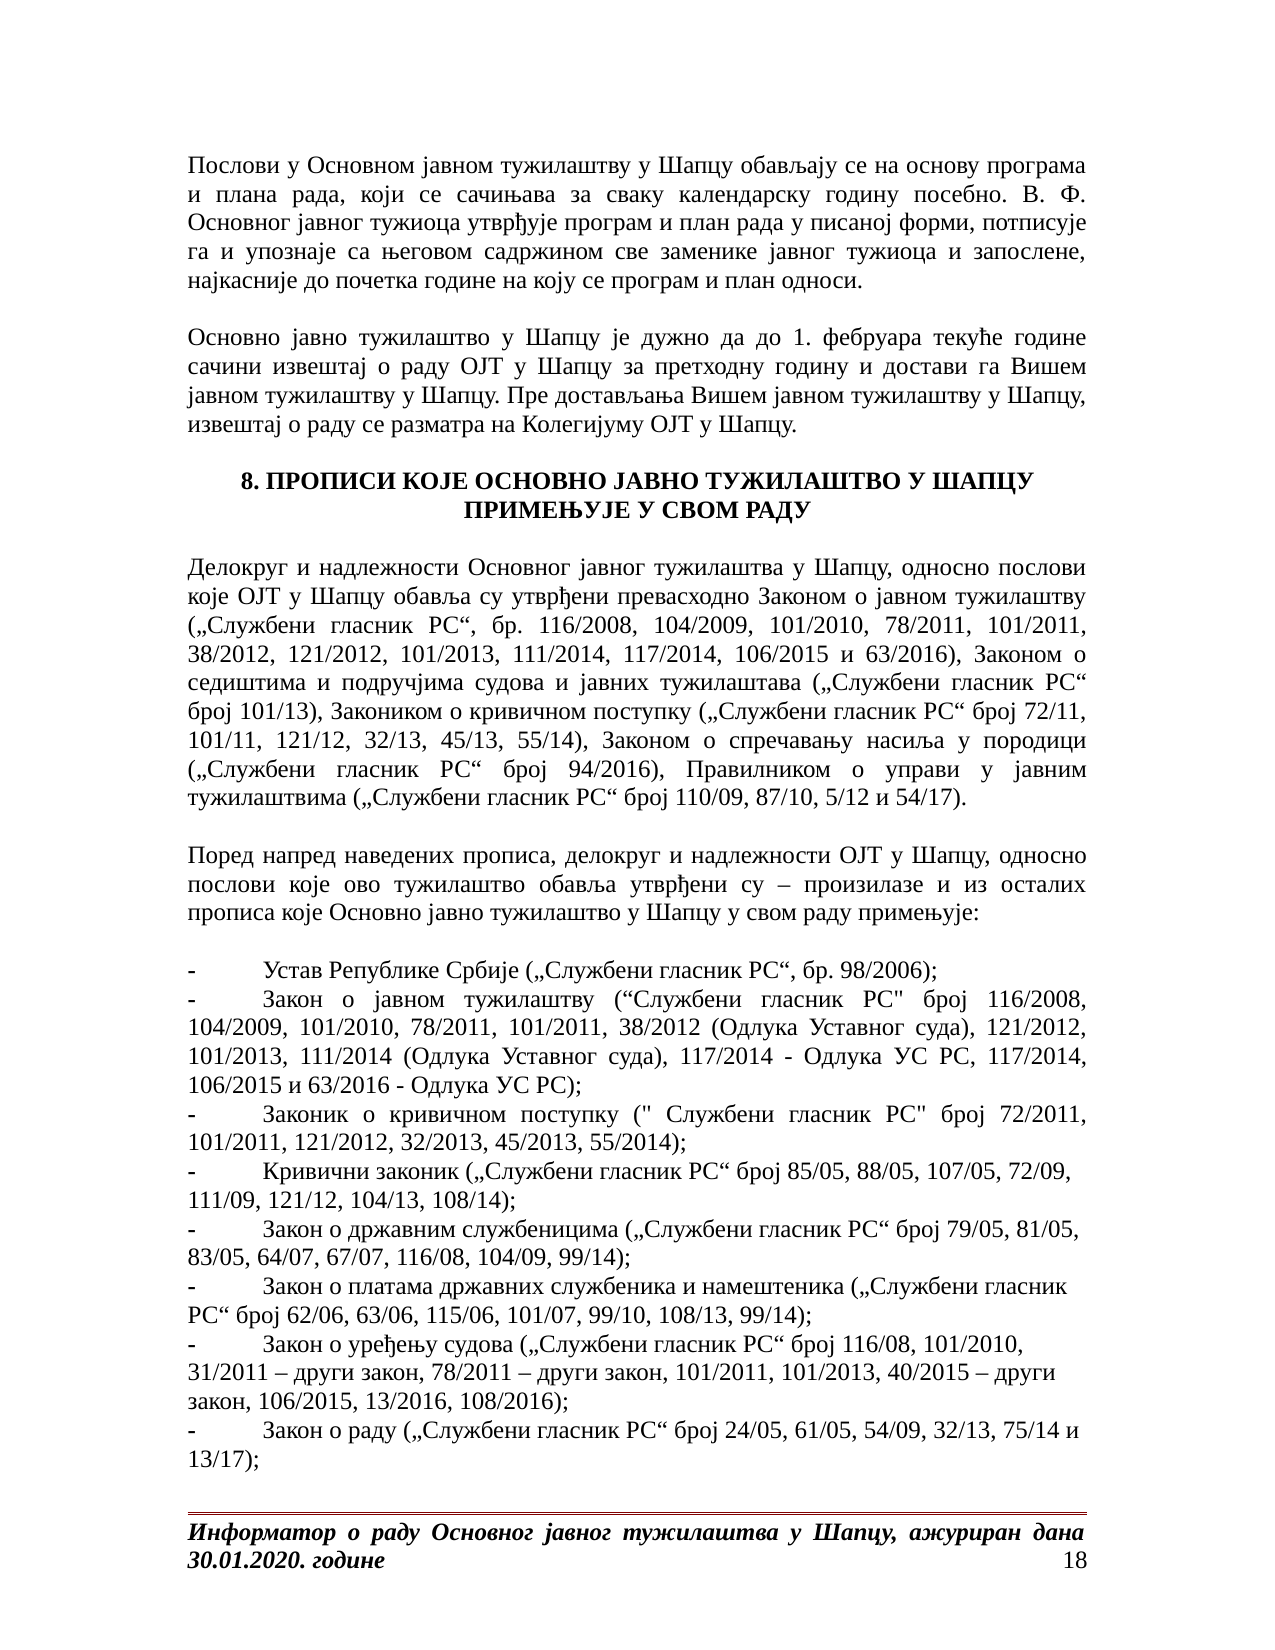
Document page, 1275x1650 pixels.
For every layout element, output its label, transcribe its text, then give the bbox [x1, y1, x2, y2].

text Делокруг и надлежности Основног јавног тужилаштва у Шапцу, односно послови које ОЈТ у Шапцу обавља су утврђени превасходно Законом о јавном тужилаштву („Службени гласник РС“, бр. 116/2008, 104/2009, 101/2010, 78/2011, 101/2011, 38/2012, 121/2012, 101/2013, 111/2014, 117/2014, 106/2015 и 63/2016), Законом о седиштима и подручјима судова и јавних тужилаштава („Службени гласник РС“ број 101/13), Закоником о кривичном поступку („Службени гласник РС“ број 72/11, 101/11, 121/12, 32/13, 45/13, 55/14), Законом о спречавању насиља у породици („Службени гласник РС“ број 94/2016), Правилником о управи у јавним тужилаштвима („Службени гласник РС“ број 110/09, 87/10, 5/12 и 54/17). [187, 552, 1087, 811]
list Кривични законик („Службени гласник РС“ број 85/05, 88/05, 107/05, 72/09, 111/09, 121/12, 104/13, 108/14); [187, 1156, 1087, 1214]
text Основно јавно тужилаштво у Шапцу је дужно да до 1. фебруара текуће године сачини извештај о раду ОЈТ у Шапцу за претходну годину и достави га Вишем јавном тужилаштву у Шапцу. Пре достављања Вишем јавном тужилаштву у Шапцу, извештај о раду се разматра на Колегијуму ОЈТ у Шапцу. [187, 322, 1087, 437]
text 8. ПРОПИСИ КОЈЕ ОСНОВНО ЈАВНО ТУЖИЛАШТВО У ШАПЦУ ПРИМЕЊУЈЕ У СВОМ РАДУ [187, 466, 1087, 524]
list Устав Републике Србије („Службени гласник РС“, бр. 98/2006); [187, 955, 1087, 984]
text Послови у Основном јавном тужилаштву у Шапцу обављају се на основу програма и плана рада, који се сачињава за сваку календарску годину посебно. В. Ф. Основног јавног тужиоца утврђује програм и план рада у писаној форми, потписује га и упознаје са његовом садржином све заменике јавног тужиоца и запослене, најкасније до почетка године на коју се програм и план односи. [187, 150, 1087, 294]
text Поред напред наведених прописа, делокруг и надлежности ОЈТ у Шапцу, односно послови које ово тужилаштво обавља утврђени су – произилазе и из осталих прописа које Основно јавно тужилаштво у Шапцу у свом раду примењује: [187, 840, 1087, 926]
list Закон о државним службеницима („Службени гласник РС“ број 79/05, 81/05, 83/05, 64/07, 67/07, 116/08, 104/09, 99/14); [187, 1214, 1087, 1271]
list Закон о јавном тужилаштву (“Службени гласник РС" број 116/2008, 104/2009, 101/2010, 78/2011, 101/2011, 38/2012 (Одлука Уставног суда), 121/2012, 101/2013, 111/2014 (Одлука Уставног суда), 117/2014 - Одлука УС РС, 117/2014, 106/2015 и 63/2016 - Одлука УС РС); [187, 984, 1087, 1099]
list Закон о уређењу судова („Службени гласник РС“ број 116/08, 101/2010, 31/2011 – други закон, 78/2011 – други закон, 101/2011, 101/2013, 40/2015 – други закон, 106/2015, 13/2016, 108/2016); [187, 1329, 1087, 1415]
list Закон о платама државних службеника и намештеника („Службени гласник РС“ број 62/06, 63/06, 115/06, 101/07, 99/10, 108/13, 99/14); [187, 1271, 1087, 1329]
list Законик о кривичном поступку (" Службени гласник РС" број 72/2011, 101/2011, 121/2012, 32/2013, 45/2013, 55/2014); [187, 1099, 1087, 1156]
list Закон о раду („Службени гласник РС“ број 24/05, 61/05, 54/09, 32/13, 75/14 и 13/17); [187, 1415, 1087, 1472]
